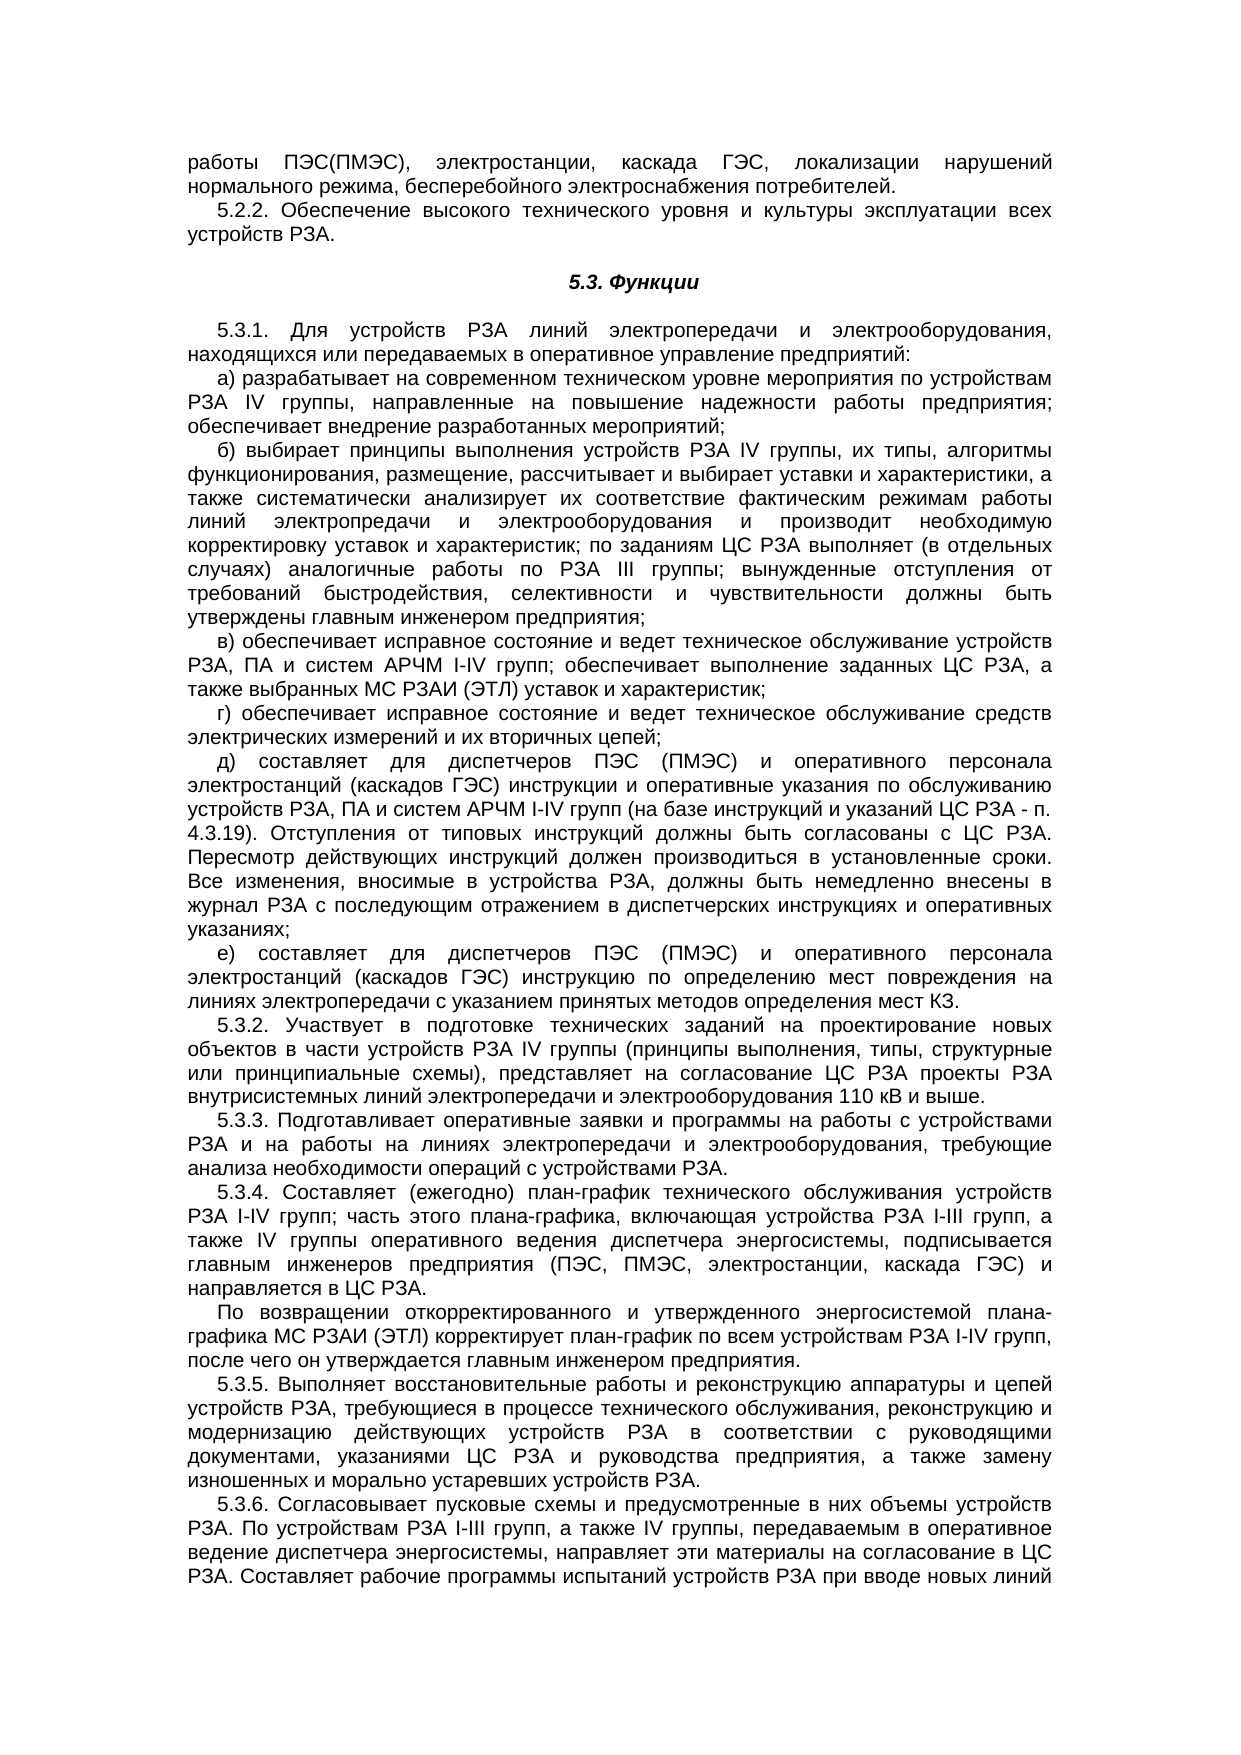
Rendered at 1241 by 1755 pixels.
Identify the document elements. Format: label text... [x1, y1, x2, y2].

text 5.2.2. Обеспечение высокого технического уровня и культуры эксплуатации всех устройств РЗА. [187, 198, 1053, 246]
text 5.3.5. Выполняет восстановительные работы и реконструкцию аппаратуры и цепей устройств РЗА, требующиеся в процессе технического обслуживания, реконструкцию и модернизацию действующих устройств РЗА в соответствии с руководящими документами, указаниями ЦС РЗА и руководства предприятия, а также замену изношенных и морально устаревших устройств РЗА. [187, 1372, 1053, 1492]
text г) обеспечивает исправное состояние и ведет техническое обслуживание средств электрических измерений и их вторичных цепей; [187, 701, 1053, 749]
text работы ПЭС(ПМЭС), электростанции, каскада ГЭС, локализации нарушений нормального режима, бесперебойного электроснабжения потребителей. [187, 150, 1053, 198]
text 5.3.4. Составляет (ежегодно) план-график технического обслуживания устройств РЗА I-IV групп; часть этого плана-графика, включающая устройства РЗА I-III групп, а также IV группы оперативного ведения диспетчера энергосистемы, подписывается главным инженеров предприятия (ПЭС, ПМЭС, электростанции, каскада ГЭС) и направляется в ЦС РЗА. [187, 1180, 1053, 1300]
text е) составляет для диспетчеров ПЭС (ПМЭС) и оперативного персонала электростанций (каскадов ГЭС) инструкцию по определению мест повреждения на линиях электропередачи с указанием принятых методов определения мест КЗ. [187, 941, 1053, 1012]
text 5.3.2. Участвует в подготовке технических заданий на проектирование новых объектов в части устройств РЗА IV группы (принципы выполнения, типы, структурные или принципиальные схемы), представляет на согласование ЦС РЗА проекты РЗА внутрисистемных линий электропередачи и электрооборудования 110 кВ и выше. [187, 1012, 1053, 1108]
text 5.3.3. Подготавливает оперативные заявки и программы на работы с устройствами РЗА и на работы на линиях электропередачи и электрооборудования, требующие анализа необходимости операций с устройствами РЗА. [187, 1108, 1053, 1180]
text в) обеспечивает исправное состояние и ведет техническое обслуживание устройств РЗА, ПА и систем АРЧМ I-IV групп; обеспечивает выполнение заданных ЦС РЗА, а также выбранных МС РЗАИ (ЭТЛ) уставок и характеристик; [187, 629, 1053, 701]
text 5.3.1. Для устройств РЗА линий электропередачи и электрооборудования, находящихся или передаваемых в оперативное управление предприятий: [187, 318, 1053, 366]
text 5.3.6. Согласовывает пусковые схемы и предусмотренные в них объемы устройств РЗА. По устройствам РЗА I-III групп, а также IV группы, передаваемым в оперативное ведение диспетчера энергосистемы, направляет эти материалы на согласование в ЦС РЗА. Составляет рабочие программы испытаний устройств РЗА при вводе новых линий [187, 1492, 1053, 1587]
subtitle 5.3. Функции [187, 270, 1053, 294]
text д) составляет для диспетчеров ПЭС (ПМЭС) и оперативного персонала электростанций (каскадов ГЭС) инструкции и оперативные указания по обслуживанию устройств РЗА, ПА и систем АРЧМ I-IV групп (на базе инструкций и указаний ЦС РЗА - п. 4.3.19). Отступления от типовых инструкций должны быть согласованы с ЦС РЗА. Пересмотр действующих инструкций должен производиться в установленные сроки. Все изменения, вносимые в устройства РЗА, должны быть немедленно внесены в журнал РЗА с последующим отражением в диспетчерских инструкциях и оперативных указаниях; [187, 749, 1053, 941]
text б) выбирает принципы выполнения устройств РЗА IV группы, их типы, алгоритмы функционирования, размещение, рассчитывает и выбирает уставки и характеристики, а также систематически анализирует их соответствие фактическим режимам работы линий электропредачи и электрооборудования и производит необходимую корректировку уставок и характеристик; по заданиям ЦС РЗА выполняет (в отдельных случаях) аналогичные работы по РЗА III группы; вынужденные отступления от требований быстродействия, селективности и чувствительности должны быть утверждены главным инженером предприятия; [187, 437, 1053, 629]
text По возвращении откорректированного и утвержденного энергосистемой плана-графика МС РЗАИ (ЭТЛ) корректирует план-график по всем устройствам РЗА I-IV групп, после чего он утверждается главным инженером предприятия. [187, 1300, 1053, 1372]
text а) разрабатывает на современном техническом уровне мероприятия по устройствам РЗА IV группы, направленные на повышение надежности работы предприятия; обеспечивает внедрение разработанных мероприятий; [187, 366, 1053, 437]
